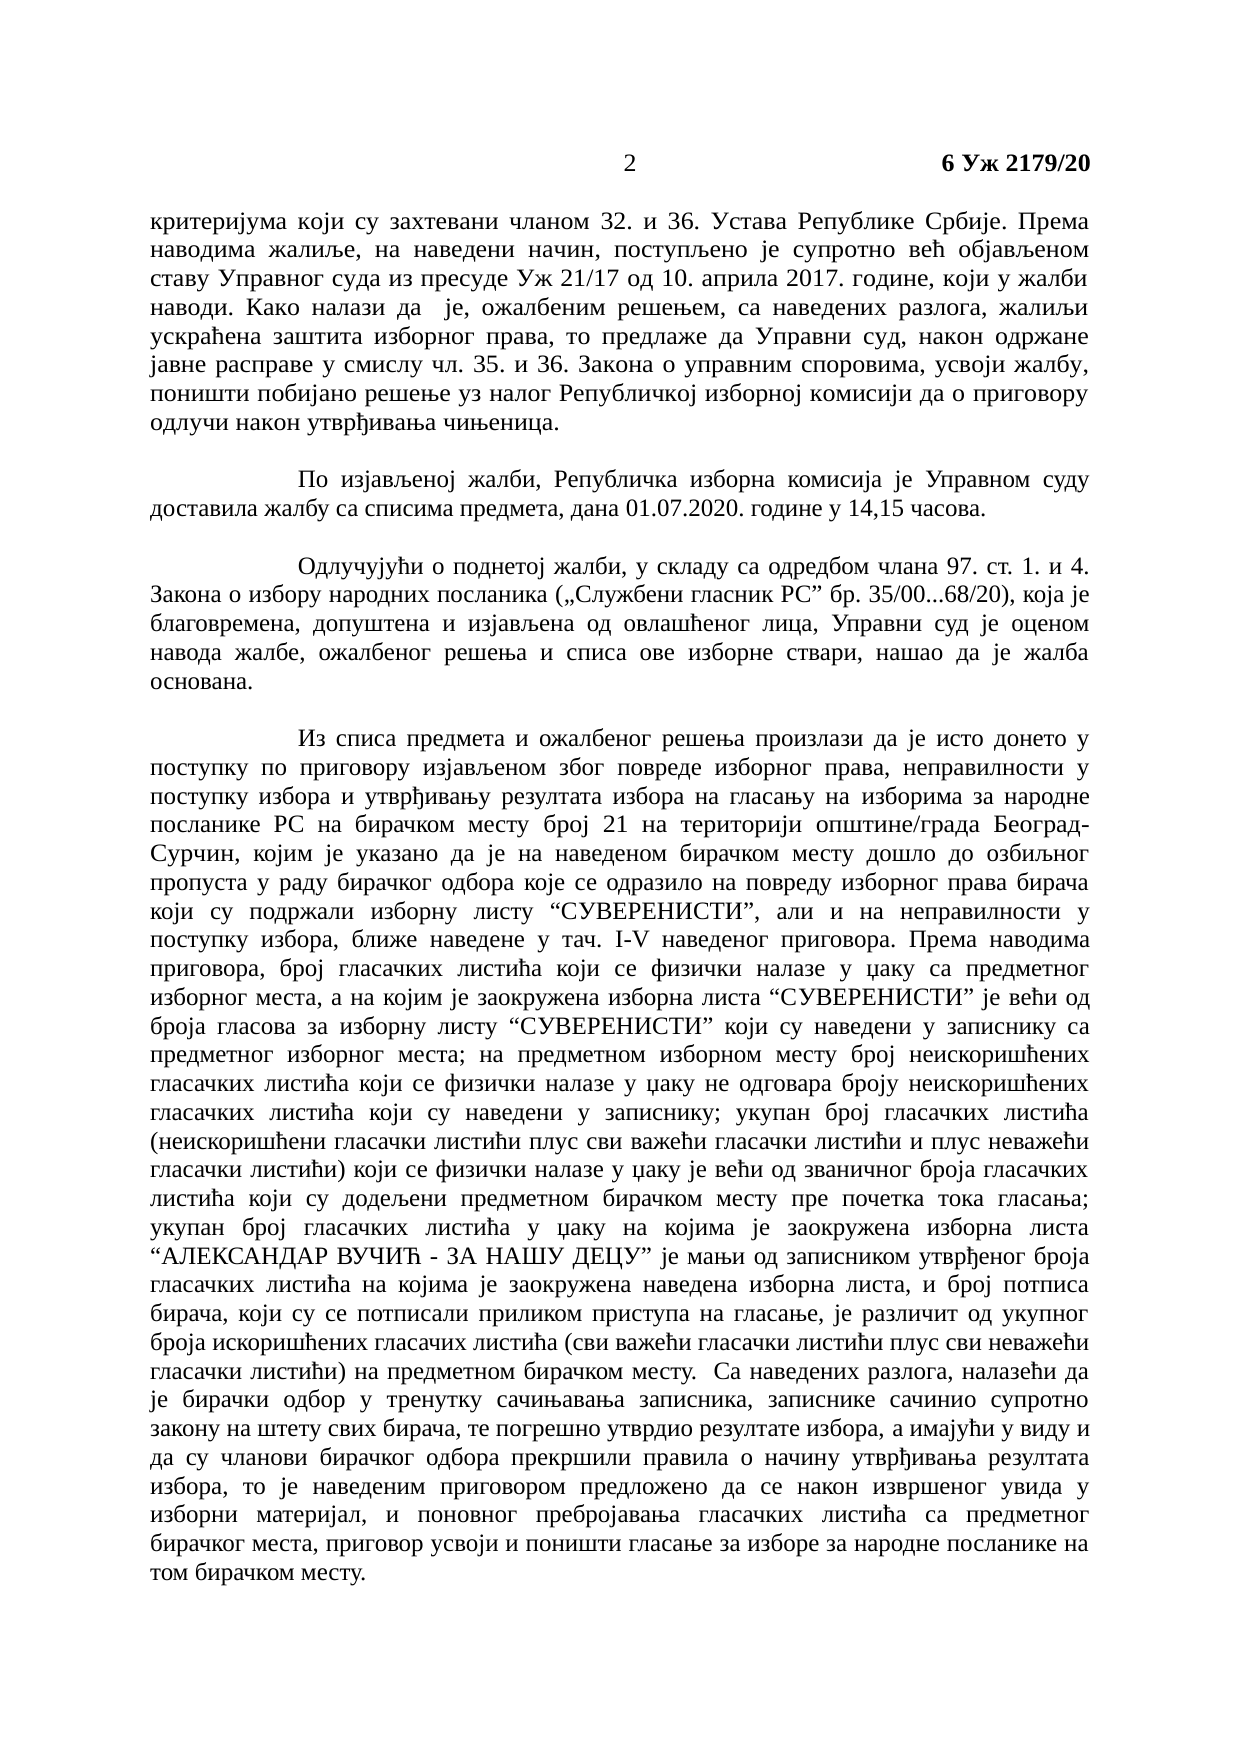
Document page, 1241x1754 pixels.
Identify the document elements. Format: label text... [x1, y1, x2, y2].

text критеријума који су захтевани чланом 32. и 36. Устава Републике Србије. Према наводима жалиље, на наведени начин, поступљено је супротно већ објављеном ставу Управног суда из пресуде Уж 21/17 од 10. априла 2017. године, који у жалби наводи. Како налази да је, ожалбеним решењем, са наведених разлога, жалиљи ускраћена заштита изборног права, то предлаже да Управни суд, након одржане јавне расправе у смислу чл. 35. и 36. Закона о управним споровима, усвоји жалбу, поништи побијано решење уз налог Републичкој изборној комисији да о приговору одлучи након утврђивања чињеница. [150, 206, 1090, 436]
text Из списа предмета и ожалбеног решења произлази да је исто донето у поступку по приговору изјављеном због повреде изборног права, неправилности у поступку избора и утврђивању резултата избора на гласању на изборима за народне посланике РС на бирачком месту број 21 на територији општине/града Београд-Сурчин, којим је указано да је на наведеном бирачком месту дошло до озбиљног пропуста у раду бирачког одбора које се одразило на повреду изборног права бирача који су подржали изборну листу “СУВЕРЕНИСТИ”, али и на неправилности у поступку избора, ближе наведене у тач. I-V наведеног приговора. Према наводима приговора, број гласачких листића који се физички налазе у џаку са предметног изборног места, а на којим је заокружена изборна листа “СУВЕРЕНИСТИ” је већи од броја гласова за изборну листу “СУВЕРЕНИСТИ” који су наведени у записнику са предметног изборног места; на предметном изборном месту број неискоришћених гласачких листића који се физички налазе у џаку не одговара броју неискоришћених гласачких листића који су наведени у записнику; укупан број гласачких листића (неискоришћени гласачки листићи плус сви важећи гласачки листићи и плус неважећи гласачки листићи) који се физички налазе у џаку је већи од званичног броја гласачких листића који су додељени предметном бирачком месту пре почетка тока гласања; укупан број гласачких листића у џаку на којима је заокружена изборна листа “АЛЕКСАНДАР ВУЧИЋ - ЗА НАШУ ДЕЦУ” је мањи од записником утврђеног броја гласачких листића на којима је заокружена наведена изборна листа, и број потписа бирача, који су се потписали приликом приступа на гласање, је различит од укупног броја искоришћених гласачих листића (сви важећи гласачки листићи плус сви неважећи гласачки листићи) на предметном бирачком месту. Са наведених разлога, налазећи да је бирачки одбор у тренутку сачињавања записника, записнике сачинио супротно закону на штету свих бирача, те погрешно утврдио резултате избора, а имајући у виду и да су чланови бирачког одбора прекршили правила о начину утврђивања резултата избора, то је наведеним приговором предложено да се након извршеног увида у изборни материјал, и поновног пребројавања гласачких листића са предметног бирачког места, приговор усвоји и поништи гласање за изборе за народне посланике на том бирачком месту. [150, 723, 1090, 1586]
text По изјављеној жалби, Републичка изборна комисија је Управном суду доставила жалбу са списима предмета, дана 01.07.2020. године у 14,15 часова. [150, 464, 1090, 522]
text Одлучујући о поднетој жалби, у складу са одредбом члана 97. ст. 1. и 4. Закона о избору народних посланика („Службени гласник РС” бр. 35/00...68/20), која је благовремена, допуштена и изјављена од овлашћеног лица, Управни суд је оценом навода жалбе, ожалбеног решења и списа ове изборне ствари, нашао да је жалба основана. [150, 551, 1090, 694]
